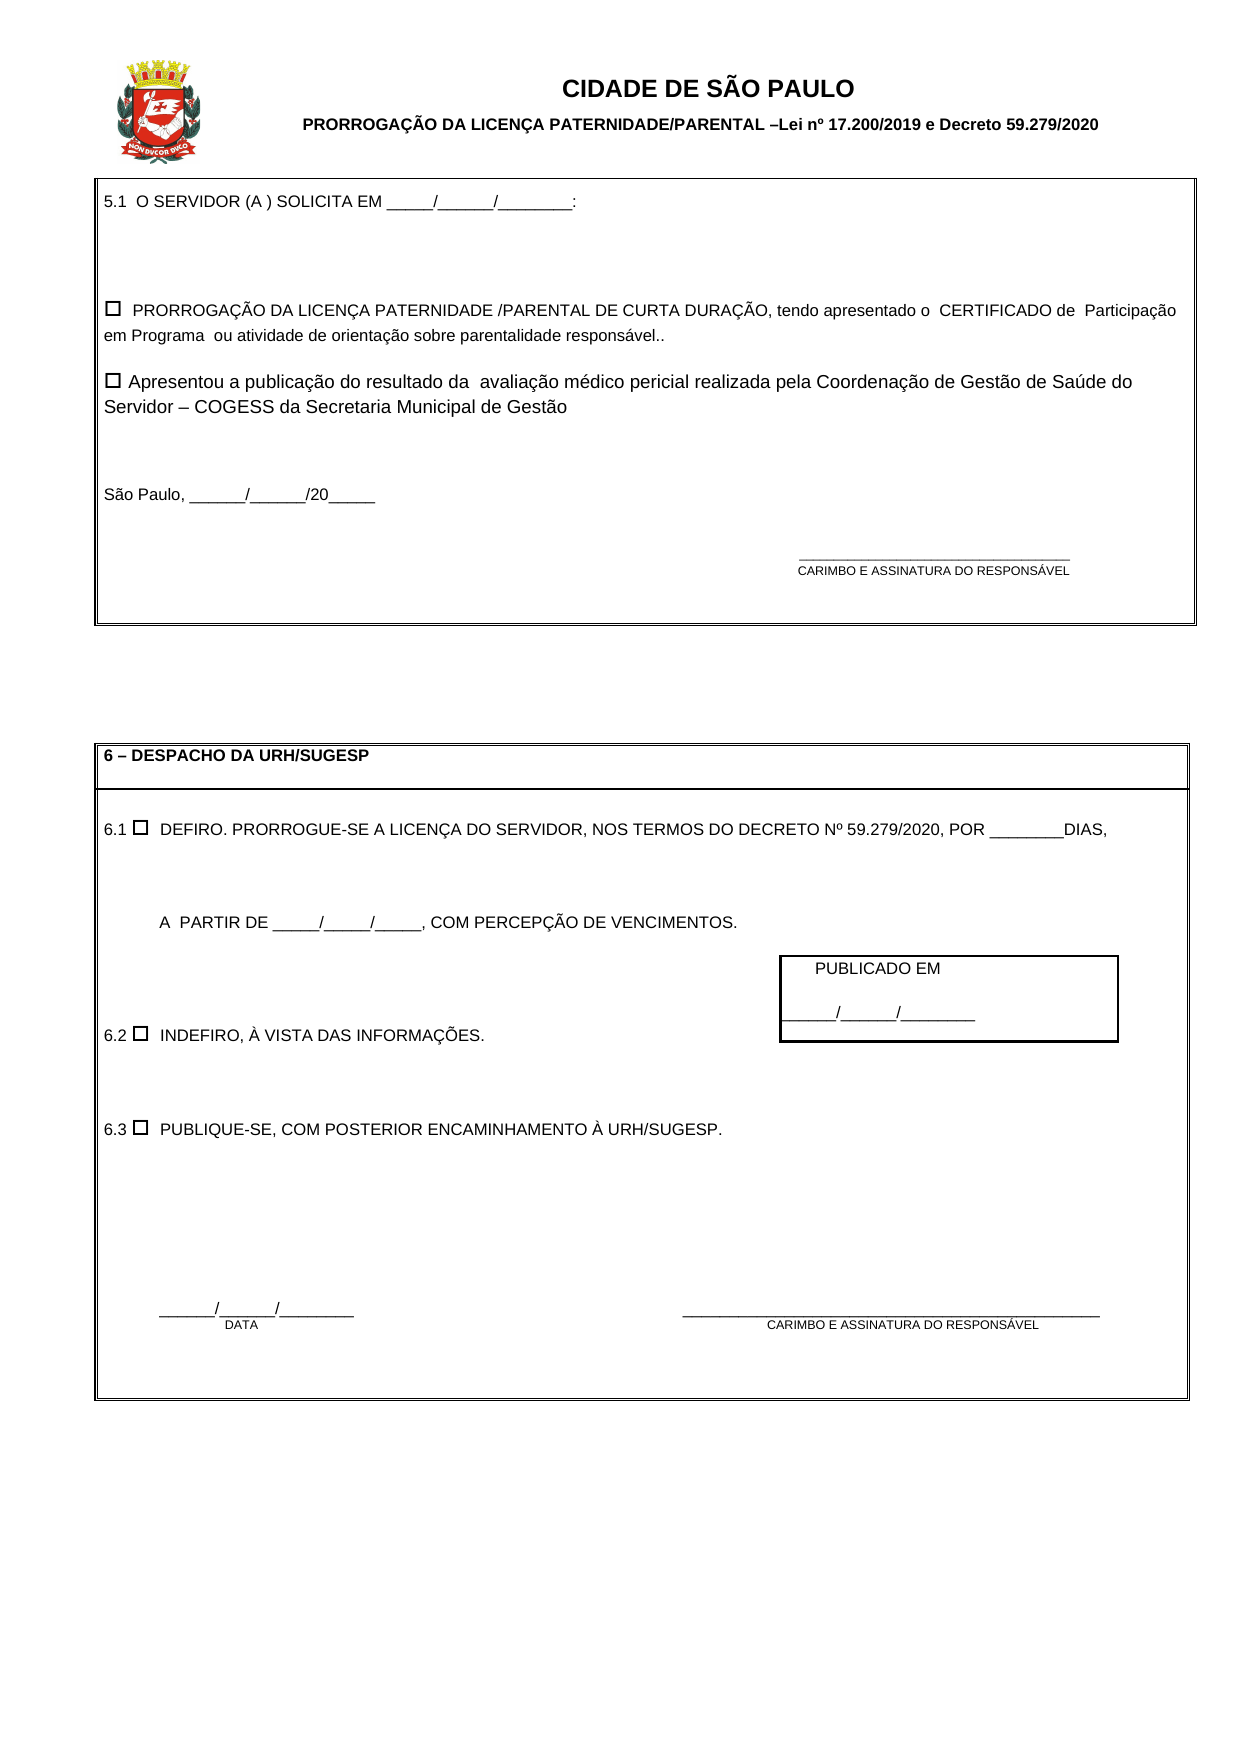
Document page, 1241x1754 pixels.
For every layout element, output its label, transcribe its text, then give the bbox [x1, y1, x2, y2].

table_cell 6.1  DEFIRO. PRORROGUE-SE A LICENÇA DO SERVIDOR, NOS TERMOS DO DECRETO Nº 59.279/2020, POR ________DIAS, A PARTIR DE _____/_____/_____, COM PERCEPÇÃO DE VENCIMENTOS. 6.2  INDEFIRO, À VISTA DAS INFORMAÇÕES. 6.3  PUBLIQUE-SE, COM POSTERIOR ENCAMINHAMENTO À URH/SUGESP. ______/______/________ _____________________________________________ DATA CARIMBO E ASSINATURA DO RESPONSÁVEL [98, 790, 1187, 1398]
table_header 6 – DESPACHO DA URH/SUGESP [98, 746, 1187, 788]
table_cell 5.1 O SERVIDOR (A ) SOLICITA EM _____/______/________:  PRORROGAÇÃO DA LICENÇA PATERNIDADE /PARENTAL DE CURTA DURAÇÃO, tendo apresentado o CERTIFICADO de Participação em Programa ou atividade de orientação sobre parentalidade responsável..  Apresentou a publicação do resultado da avaliação médico pericial realizada pela Coordenação de Gestão de Saúde do Servidor – COGESS da Secretaria Municipal de Gestão São Paulo, ______/______/20_____ _______________________________________ CARIMBO E ASSINATURA DO RESPONSÁVEL [98, 179, 1194, 622]
